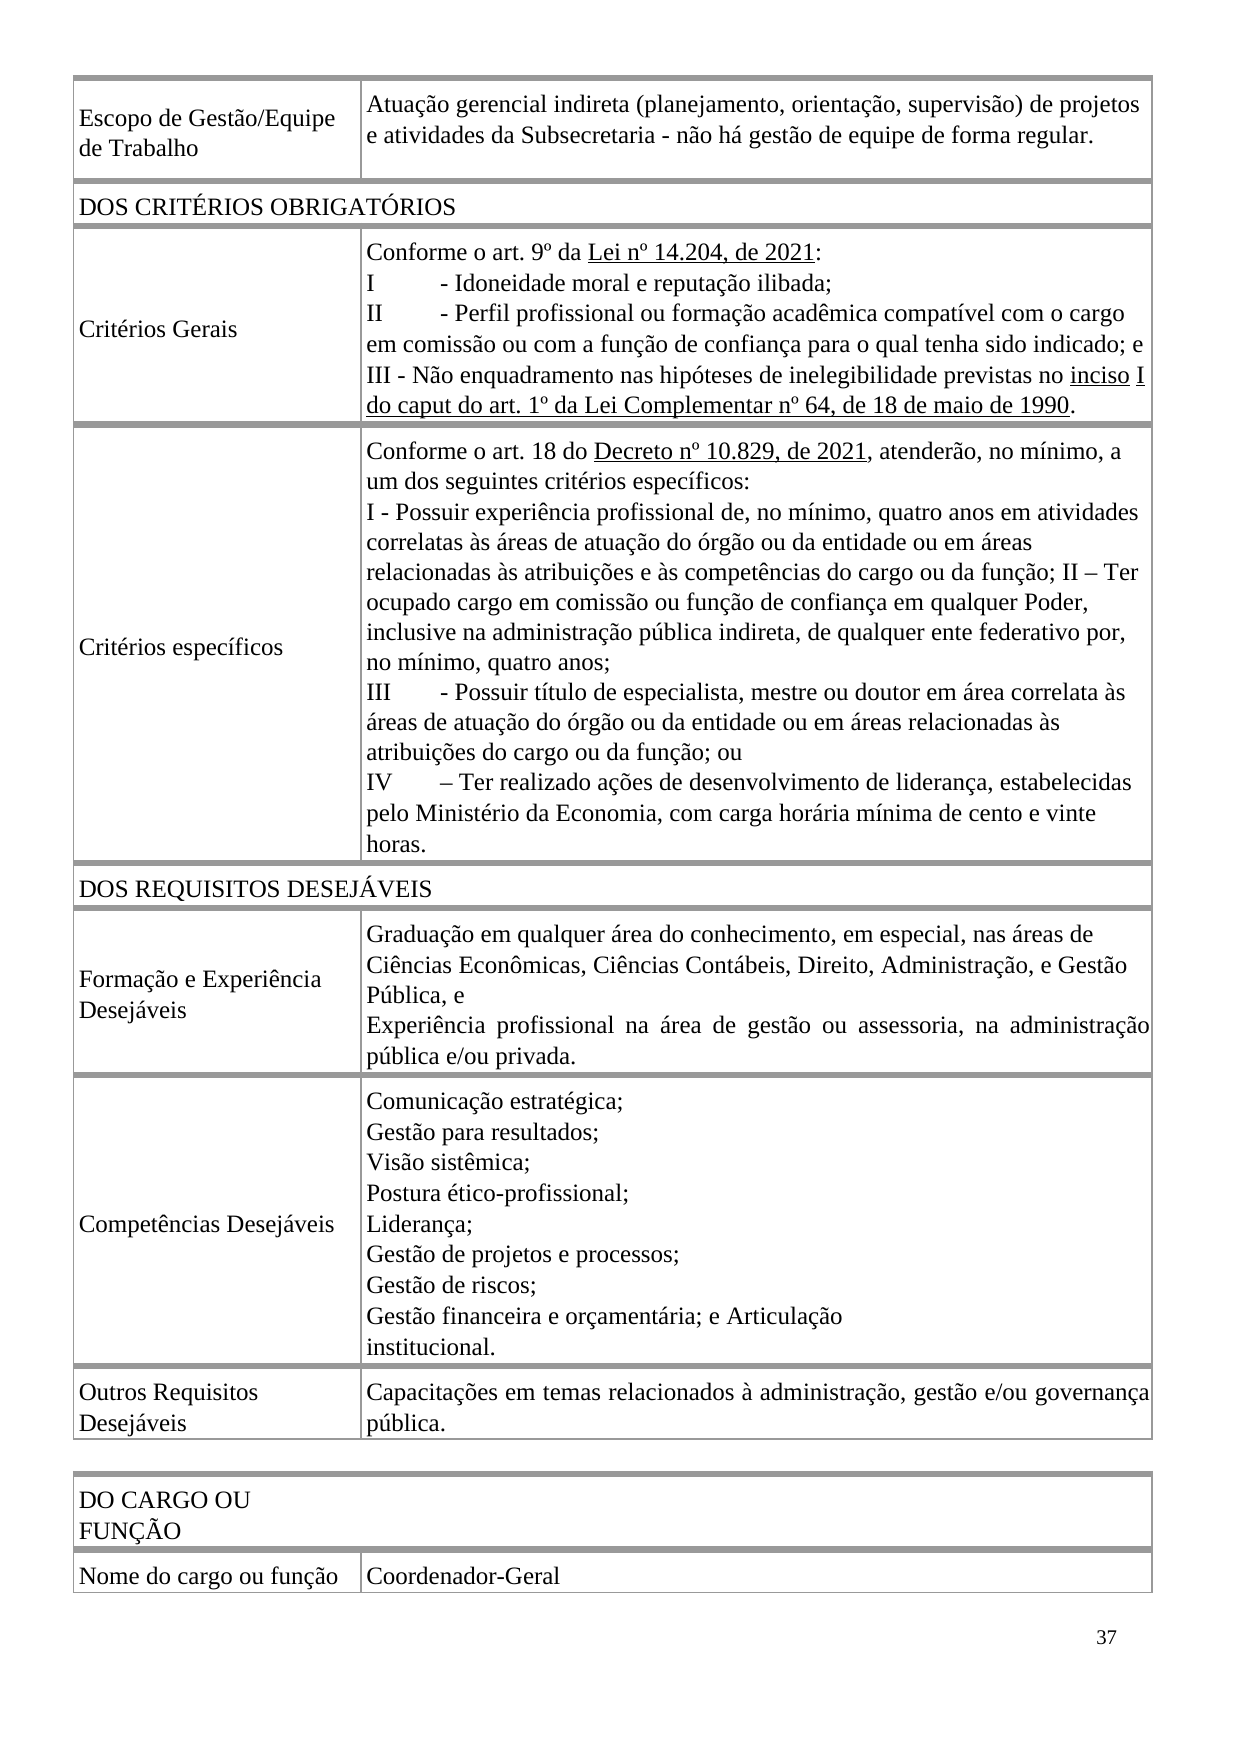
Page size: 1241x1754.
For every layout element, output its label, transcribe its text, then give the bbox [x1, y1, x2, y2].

table_cell Critérios Gerais [74, 229, 360, 421]
table_cell Coordenador-Geral [362, 1553, 1151, 1592]
table_cell DOS CRITÉRIOS OBRIGATÓRIOS [74, 184, 1151, 223]
table_cell Escopo de Gestão/Equipe de Trabalho [74, 81, 360, 177]
table_cell Formação e Experiência Desejáveis [74, 911, 360, 1072]
table_cell Competências Desejáveis [74, 1078, 360, 1362]
table_cell Capacitações em temas relacionados à administração, gestão e/ou governança pública. [362, 1369, 1151, 1438]
table_header DO CARGO OU FUNÇÃO [74, 1477, 361, 1546]
table_cell Conforme o art. 9º da Lei nº 14.204, de 2021: - Idoneidade moral e reputação ilibada; - Perfil profissional ou formação acadêmica compatível com o cargo em comissão ou com a função de confiança para o qual tenha sido indicado; e III - Não enquadramento nas hipóteses de inelegibilidade previstas no inciso I do caput do art. 1º da Lei Complementar nº 64, de 18 de maio de 1990. [362, 229, 1151, 421]
table_cell Atuação gerencial indireta (planejamento, orientação, supervisão) de projetos e atividades da Subsecretaria - não há gestão de equipe de forma regular. [362, 81, 1151, 177]
table_cell Critérios específicos [74, 428, 360, 860]
table_cell Comunicação estratégica; Gestão para resultados; Visão sistêmica; Postura ético-profissional; Liderança; Gestão de projetos e processos; Gestão de riscos; Gestão financeira e orçamentária; e Articulação institucional. [362, 1078, 1151, 1362]
table_cell Outros Requisitos Desejáveis [74, 1369, 360, 1438]
table_cell Graduação em qualquer área do conhecimento, em especial, nas áreas de Ciências Econômicas, Ciências Contábeis, Direito, Administração, e Gestão Pública, e Experiência profissional na área de gestão ou assessoria, na administração pública e/ou privada. [362, 911, 1151, 1072]
table_cell DOS REQUISITOS DESEJÁVEIS [74, 866, 1151, 905]
table_cell Nome do cargo ou função [74, 1553, 360, 1592]
table_cell Conforme o art. 18 do Decreto nº 10.829, de 2021, atenderão, no mínimo, a um dos seguintes critérios específicos: I - Possuir experiência profissional de, no mínimo, quatro anos em atividades correlatas às áreas de atuação do órgão ou da entidade ou em áreas relacionadas às atribuições e às competências do cargo ou da função; II – Ter ocupado cargo em comissão ou função de confiança em qualquer Poder, inclusive na administração pública indireta, de qualquer ente federativo por, no mínimo, quatro anos; - Possuir título de especialista, mestre ou doutor em área correlata às áreas de atuação do órgão ou da entidade ou em áreas relacionadas às atribuições do cargo ou da função; ou – Ter realizado ações de desenvolvimento de liderança, estabelecidas pelo Ministério da Economia, com carga horária mínima de cento e vinte horas. [362, 428, 1151, 860]
table_header [361, 1477, 1151, 1546]
